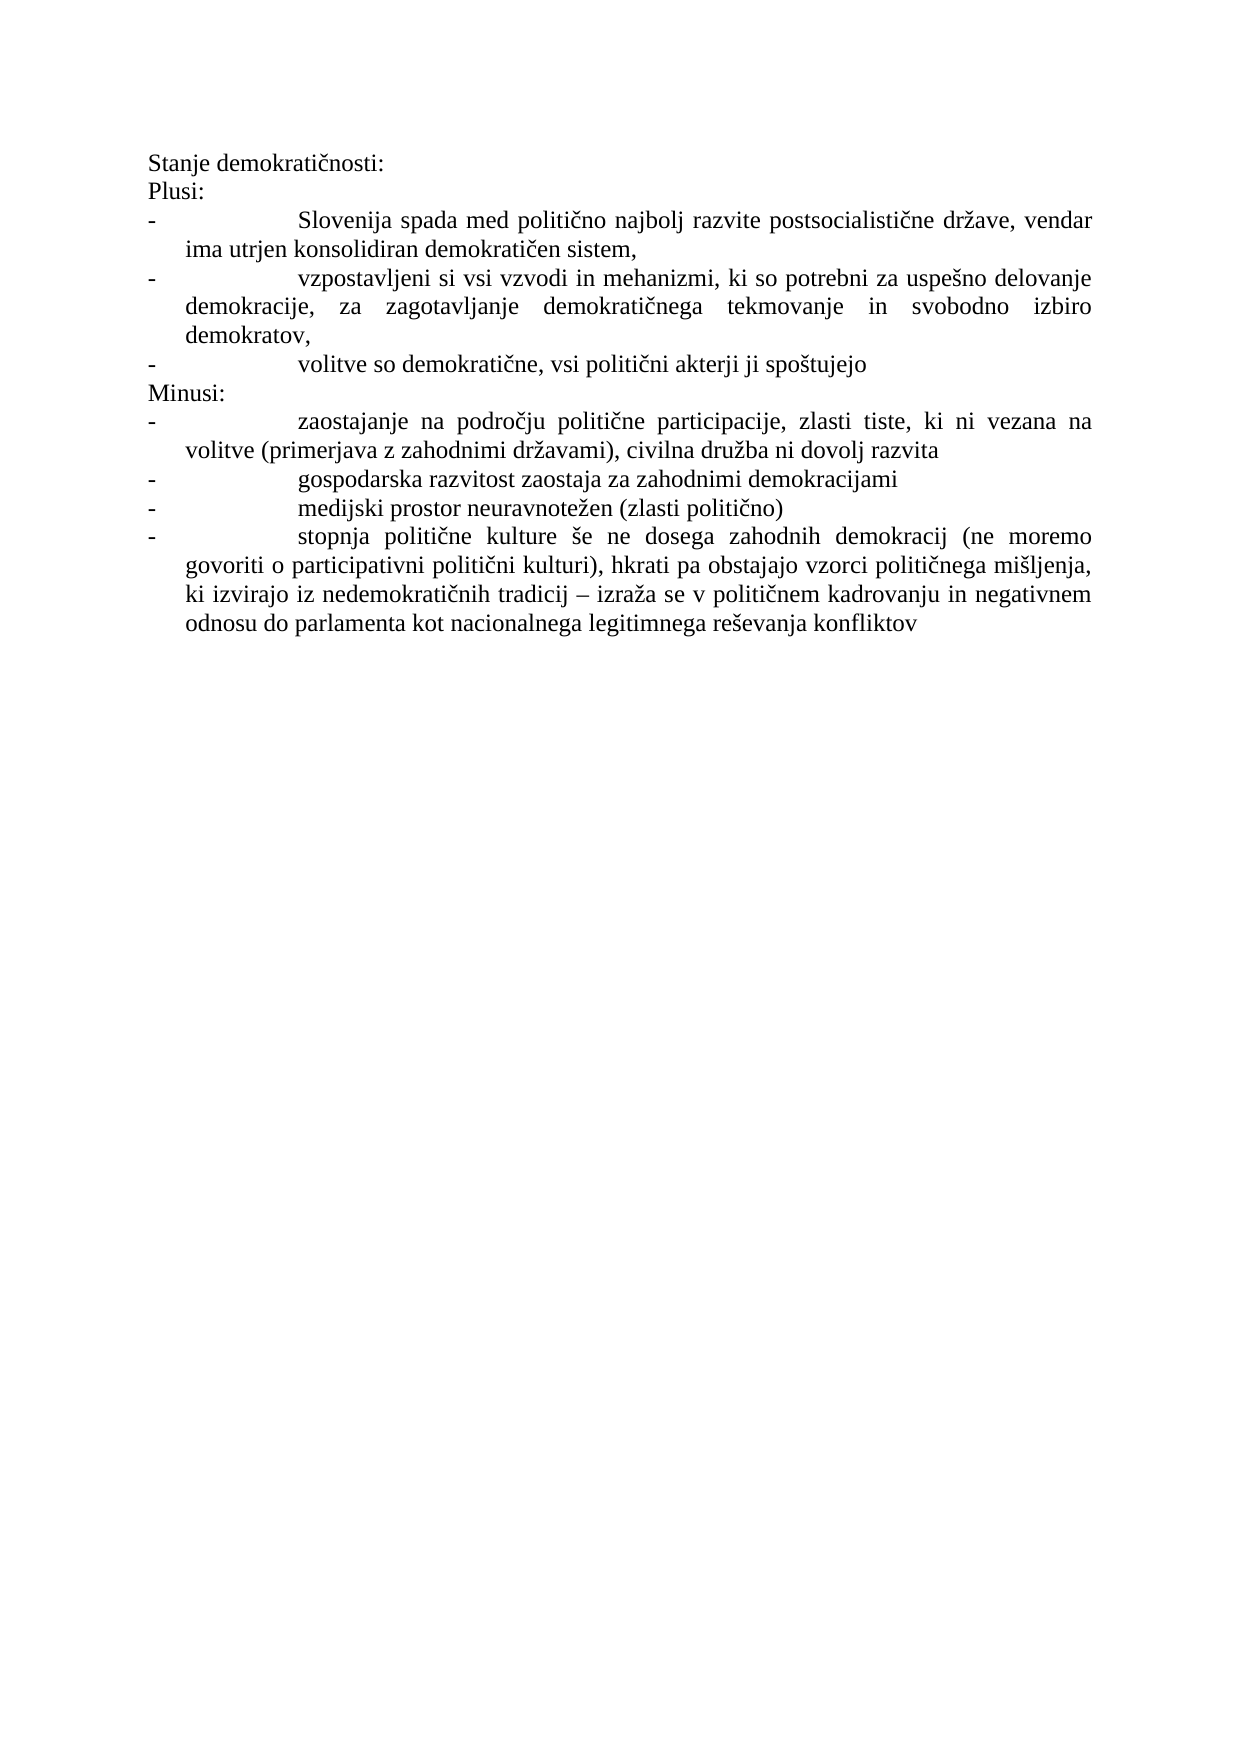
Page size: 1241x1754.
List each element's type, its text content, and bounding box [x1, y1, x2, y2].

text Stanje demokratičnosti: [148, 148, 1093, 176]
list gospodarska razvitost zaostaja za zahodnimi demokracijami [148, 464, 1093, 493]
list stopnja politične kulture še ne dosega zahodnih demokracij (ne moremo govoriti o participativni politični kulturi), hkrati pa obstajajo vzorci političnega mišljenja, ki izvirajo iz nedemokratičnih tradicij – izraža se v političnem kadrovanju in negativnem odnosu do parlamenta kot nacionalnega legitimnega reševanja konfliktov [148, 521, 1093, 636]
list Slovenija spada med politično najbolj razvite postsocialistične države, vendar ima utrjen konsolidiran demokratičen sistem, [148, 205, 1093, 263]
list volitve so demokratične, vsi politični akterji ji spoštujejo [148, 349, 1093, 378]
list vzpostavljeni si vsi vzvodi in mehanizmi, ki so potrebni za uspešno delovanje demokracije, za zagotavljanje demokratičnega tekmovanje in svobodno izbiro demokratov, [148, 263, 1093, 349]
list zaostajanje na področju politične participacije, zlasti tiste, ki ni vezana na volitve (primerjava z zahodnimi državami), civilna družba ni dovolj razvita [148, 406, 1093, 464]
text Plusi: [148, 176, 1093, 205]
list medijski prostor neuravnotežen (zlasti politično) [148, 493, 1093, 521]
text Minusi: [148, 378, 1093, 406]
